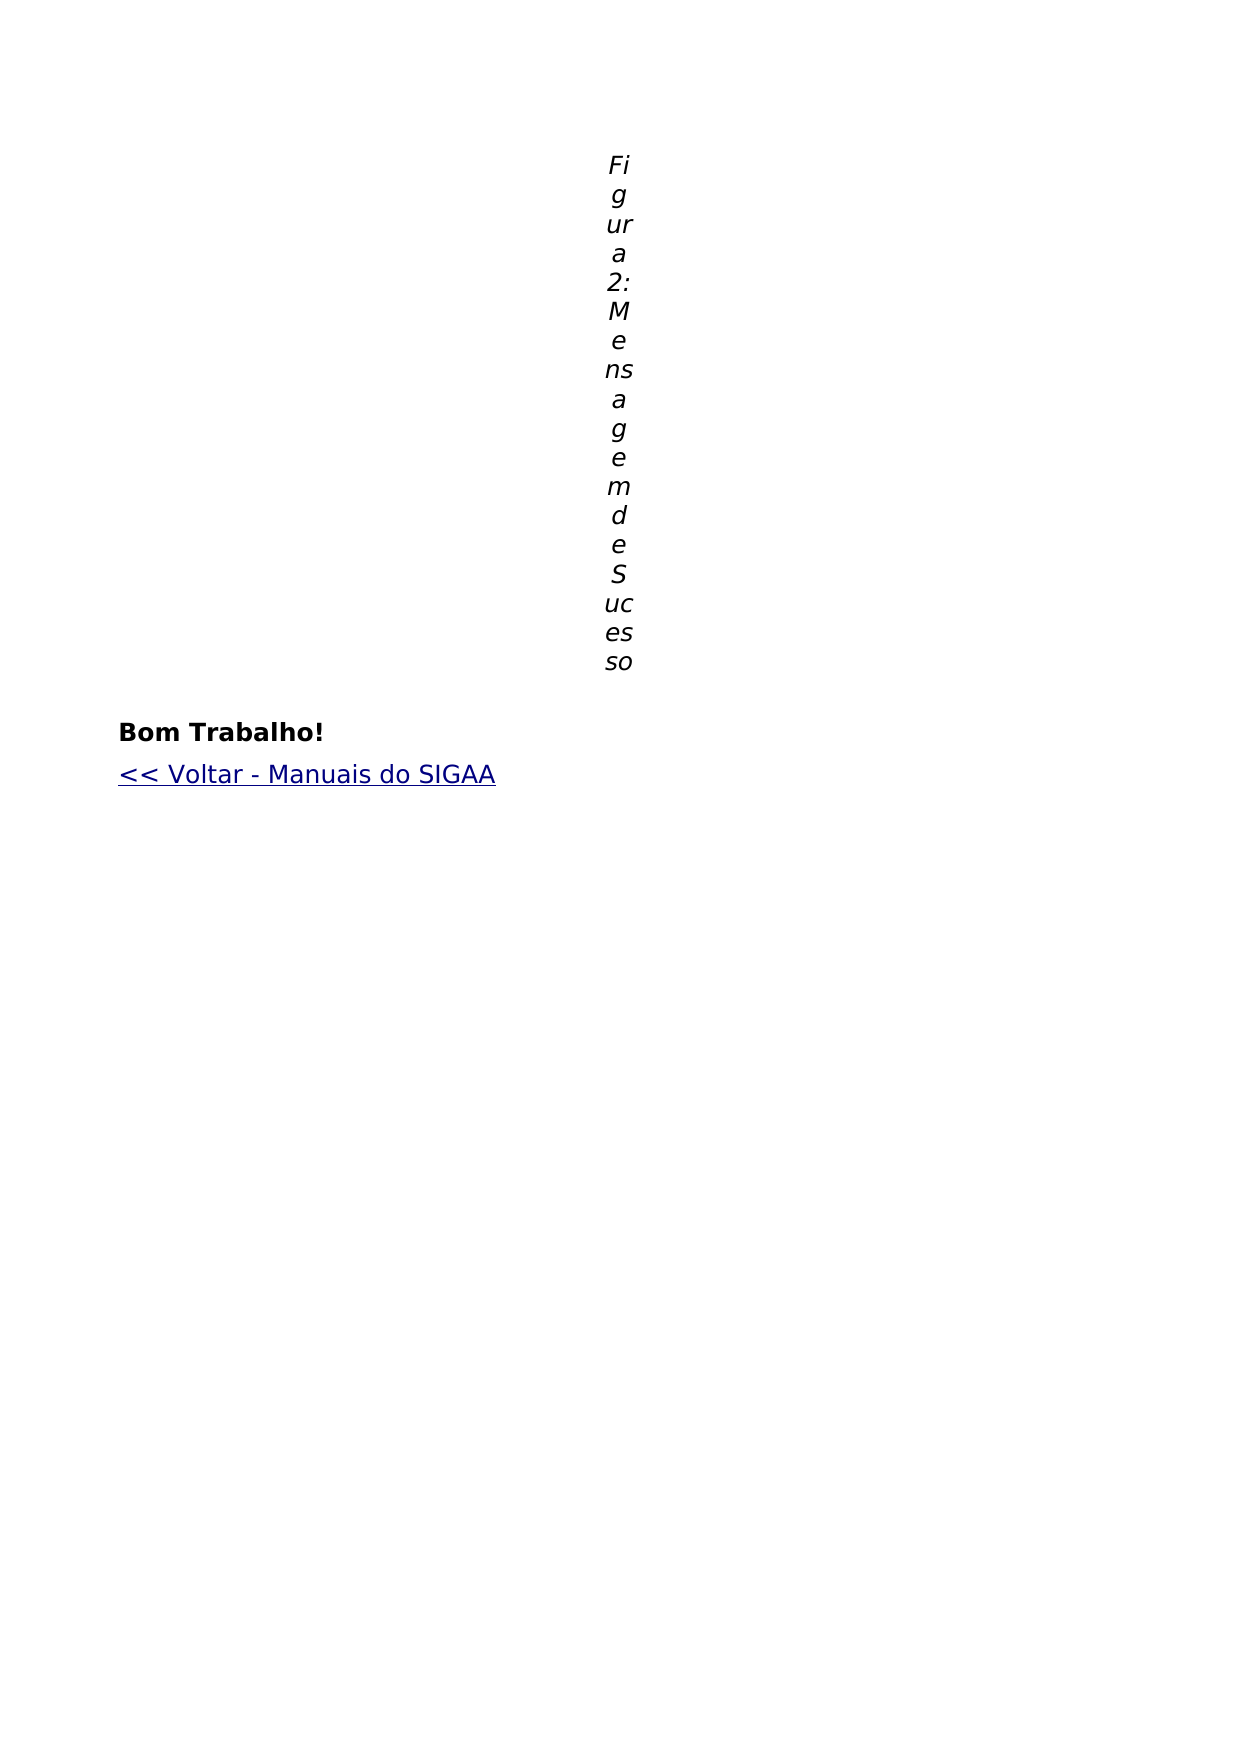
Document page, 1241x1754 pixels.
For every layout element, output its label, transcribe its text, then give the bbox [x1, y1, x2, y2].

text << Voltar - Manuais do SIGAA [118, 760, 1122, 789]
text Figura 2: Mensagem de Sucesso [603, 131, 637, 677]
text Bom Trabalho! [118, 718, 1122, 747]
